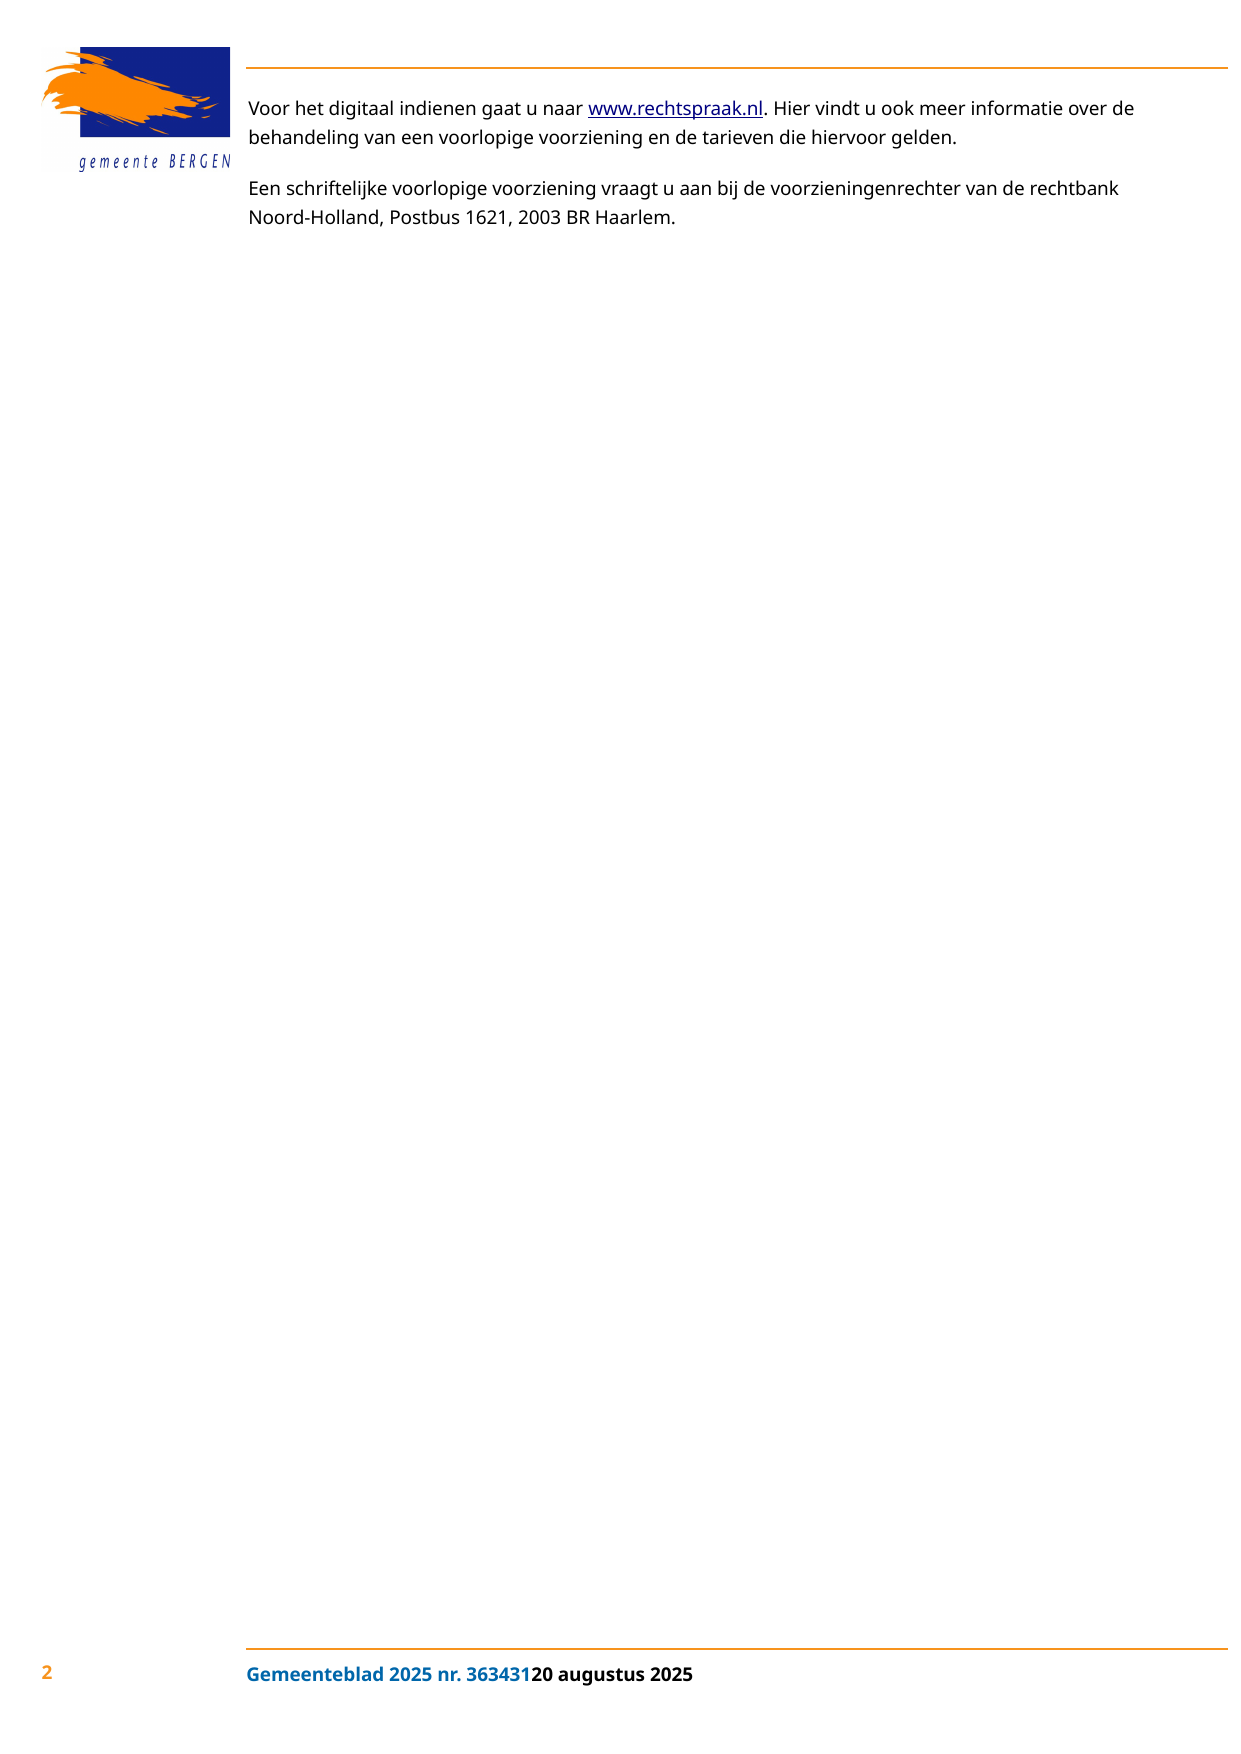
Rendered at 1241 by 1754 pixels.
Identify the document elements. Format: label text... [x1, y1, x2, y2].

picture [41, 47, 231, 172]
text Een schriftelijke voorlopige voorziening vraagt u aan bij de voorzieningenrechter van de rechtbank Noord-Holland, Postbus 1621, 2003 BR Haarlem. [248, 175, 1152, 230]
text Voor het digitaal indienen gaat u naar www.rechtspraak.nl. Hier vindt u ook meer informatie over de behandeling van een voorlopige voorziening en de tarieven die hiervoor gelden. [248, 95, 1152, 150]
